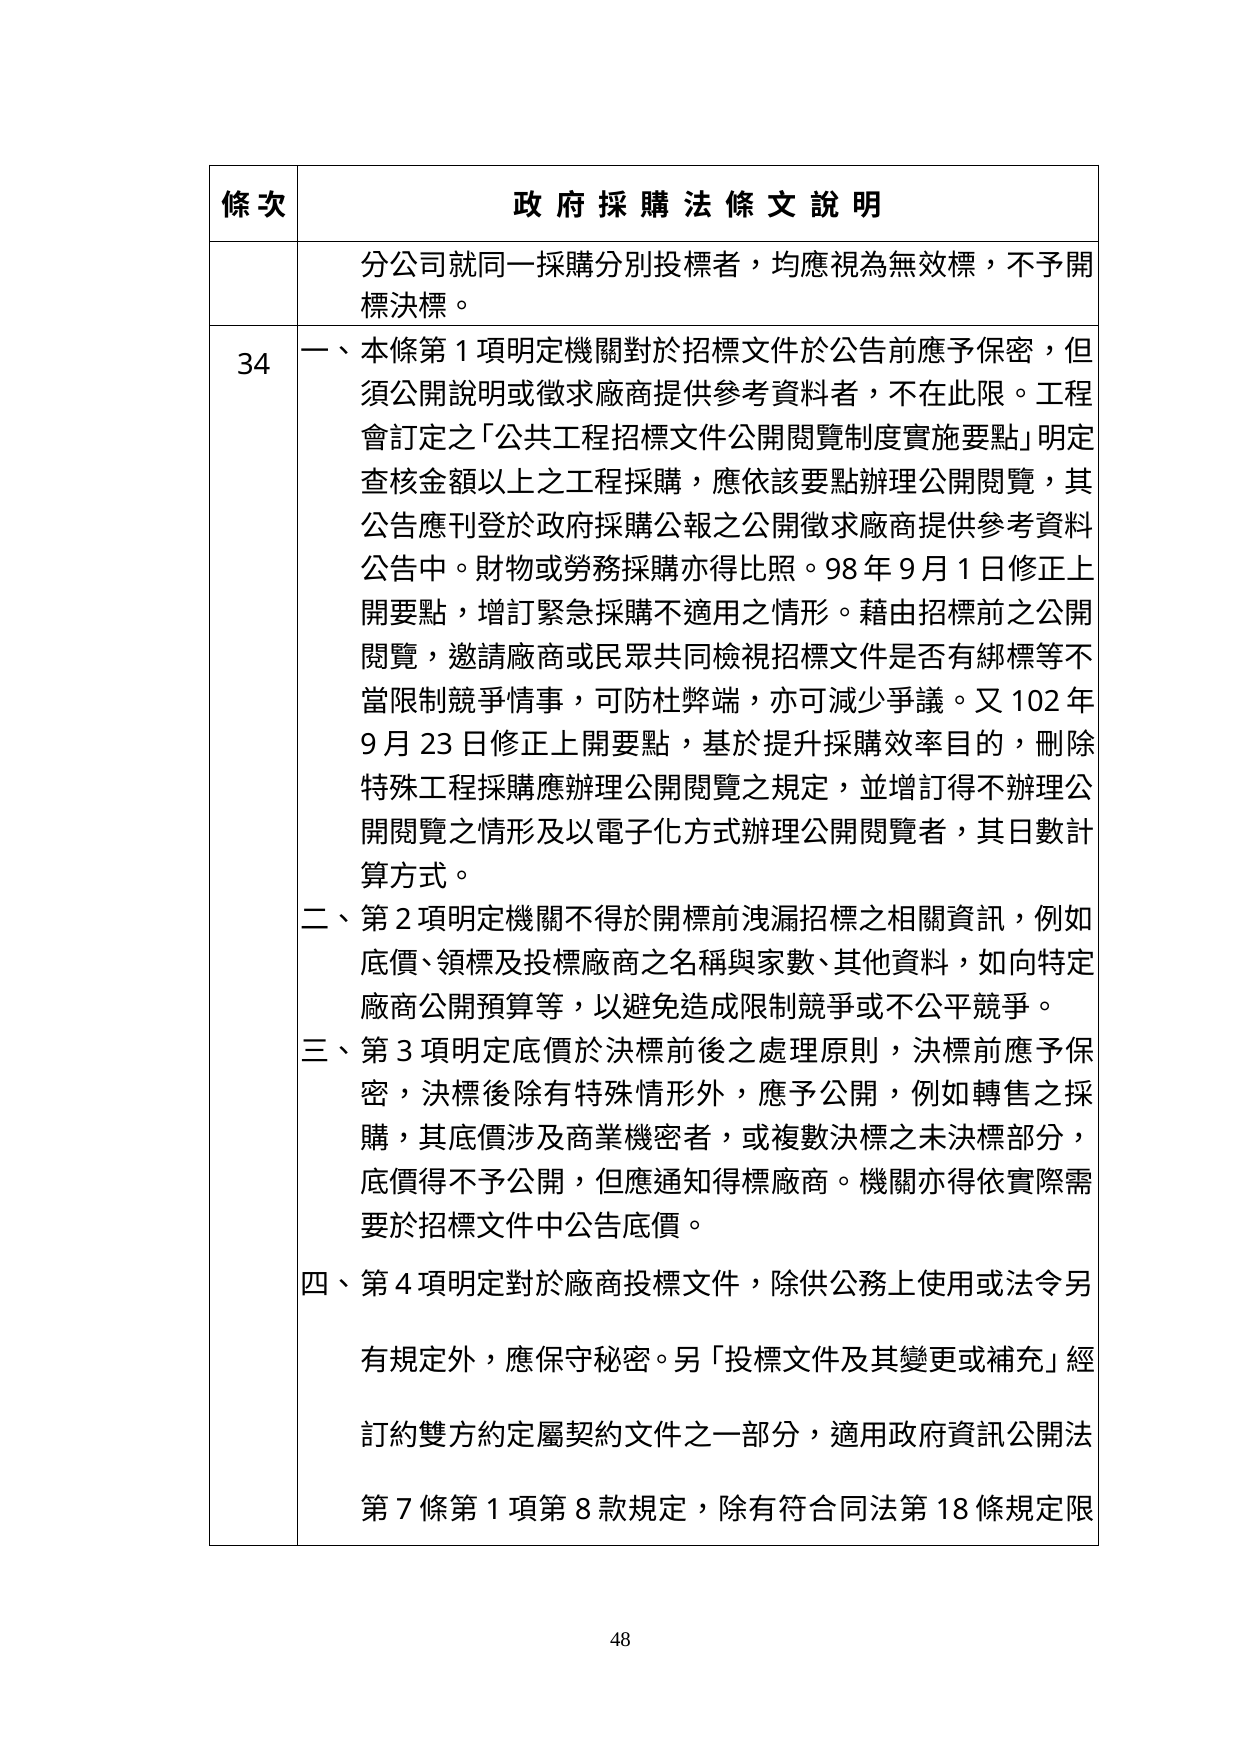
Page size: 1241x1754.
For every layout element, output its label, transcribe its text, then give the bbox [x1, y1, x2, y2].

table_header 政 府 採 購 法 條 文 說 明 [298, 166, 1098, 241]
table_cell 本條第1項明定廠商投標文件應予書面密封，所稱書面密封，本法施行細則第29條第1項已有規定：「指將投標文件置於不透明之信封或容器內，並以漿糊、膠水、膠帶、釘書針、繩索或其他類似材料封裝者。」同條第2項規定：「信封上或容器外應標示廠商名稱及地址。其交寄或付郵所在地，機關不得予以限制。」因此廠商應於投標文件之外標封標示其名稱及地址，以郵遞或專人送達方式，於投標截止期限前送達機關或其指定場所，關於投標文件之郵遞方式，選擇權在廠商，機關不能予以限定。 第2項明定招標文件可允許廠商以電子資料傳輸方式遞送投標文件，但仍應於規定期限前遞送正式文件。91年2月6日修正增訂第93條之1「機關辦理採購，得以電子化方式為之，其電子化資料並視同正式文件，得免另備書面文件。」依該條第2項授權訂定之「電子採購作業辦法」第11條規定「機關允許廠商電子投標者，得於招標文件中規定，以電子投標文件簽約，或於決標後於期限內以書面文件辦理簽約。（第1項）前項書面文件內容應與電子投標文件相同。其不同者，以後者為準。（第2項）」 第3項明定允許廠商補正文件之時機及條件，必須符合招標文件預為規定、開標前補正、補正文件以非契約必要之點之文件為限3項要件。所稱開標係指開啟外標封，開標後發現廠商投標文件不齊全者，應不允許廠商補送。所稱非契約必要之點之文件，本法施行細則第32條已有規定包括原招標文件已標示得更改之項目、不列入標價評比之選購項目、參考性質之事項等與標價或評選無關者。 同一廠商就同一採購之投標，以一標為限，如有總公司及分公司就同一採購分別投標者，均應視為無效標，不予開標決標。 [298, 242, 1098, 325]
table_header 條 次 [210, 166, 297, 241]
table_cell 本條第1項明定機關對於招標文件於公告前應予保密，但須公開說明或徵求廠商提供參考資料者，不在此限。工程會訂定之「公共工程招標文件公開閱覽制度實施要點」明定查核金額以上之工程採購，應依該要點辦理公開閱覽，其公告應刊登於政府採購公報之公開徵求廠商提供參考資料公告中。財物或勞務採購亦得比照。98年9月1日修正上開要點，增訂緊急採購不適用之情形。藉由招標前之公開閱覽，邀請廠商或民眾共同檢視招標文件是否有綁標等不當限制競爭情事，可防杜弊端，亦可減少爭議。又102年9月23日修正上開要點，基於提升採購效率目的，刪除特殊工程採購應辦理公開閱覽之規定，並增訂得不辦理公開閱覽之情形及以電子化方式辦理公開閱覽者，其日數計算方式。 第2項明定機關不得於開標前洩漏招標之相關資訊，例如底價、領標及投標廠商之名稱與家數、其他資料，如向特定廠商公開預算等，以避免造成限制競爭或不公平競爭。 第3項明定底價於決標前後之處理原則，決標前應予保密，決標後除有特殊情形外，應予公開，例如轉售之採購，其底價涉及商業機密者，或複數決標之未決標部分，底價得不予公開，但應通知得標廠商。機關亦得依實際需要於招標文件中公告底價。 第4項明定對於廠商投標文件，除供公務上使用或法令另有規定外，應保守秘密。另「投標文件及其變更或補充」經訂約雙方約定屬契約文件之一部分，適用政府資訊公開法第7條第1項第8款規定，除有符合同法第18條規定限 [298, 326, 1098, 1545]
table_cell [210, 242, 297, 325]
table_cell 34 [210, 326, 297, 1545]
